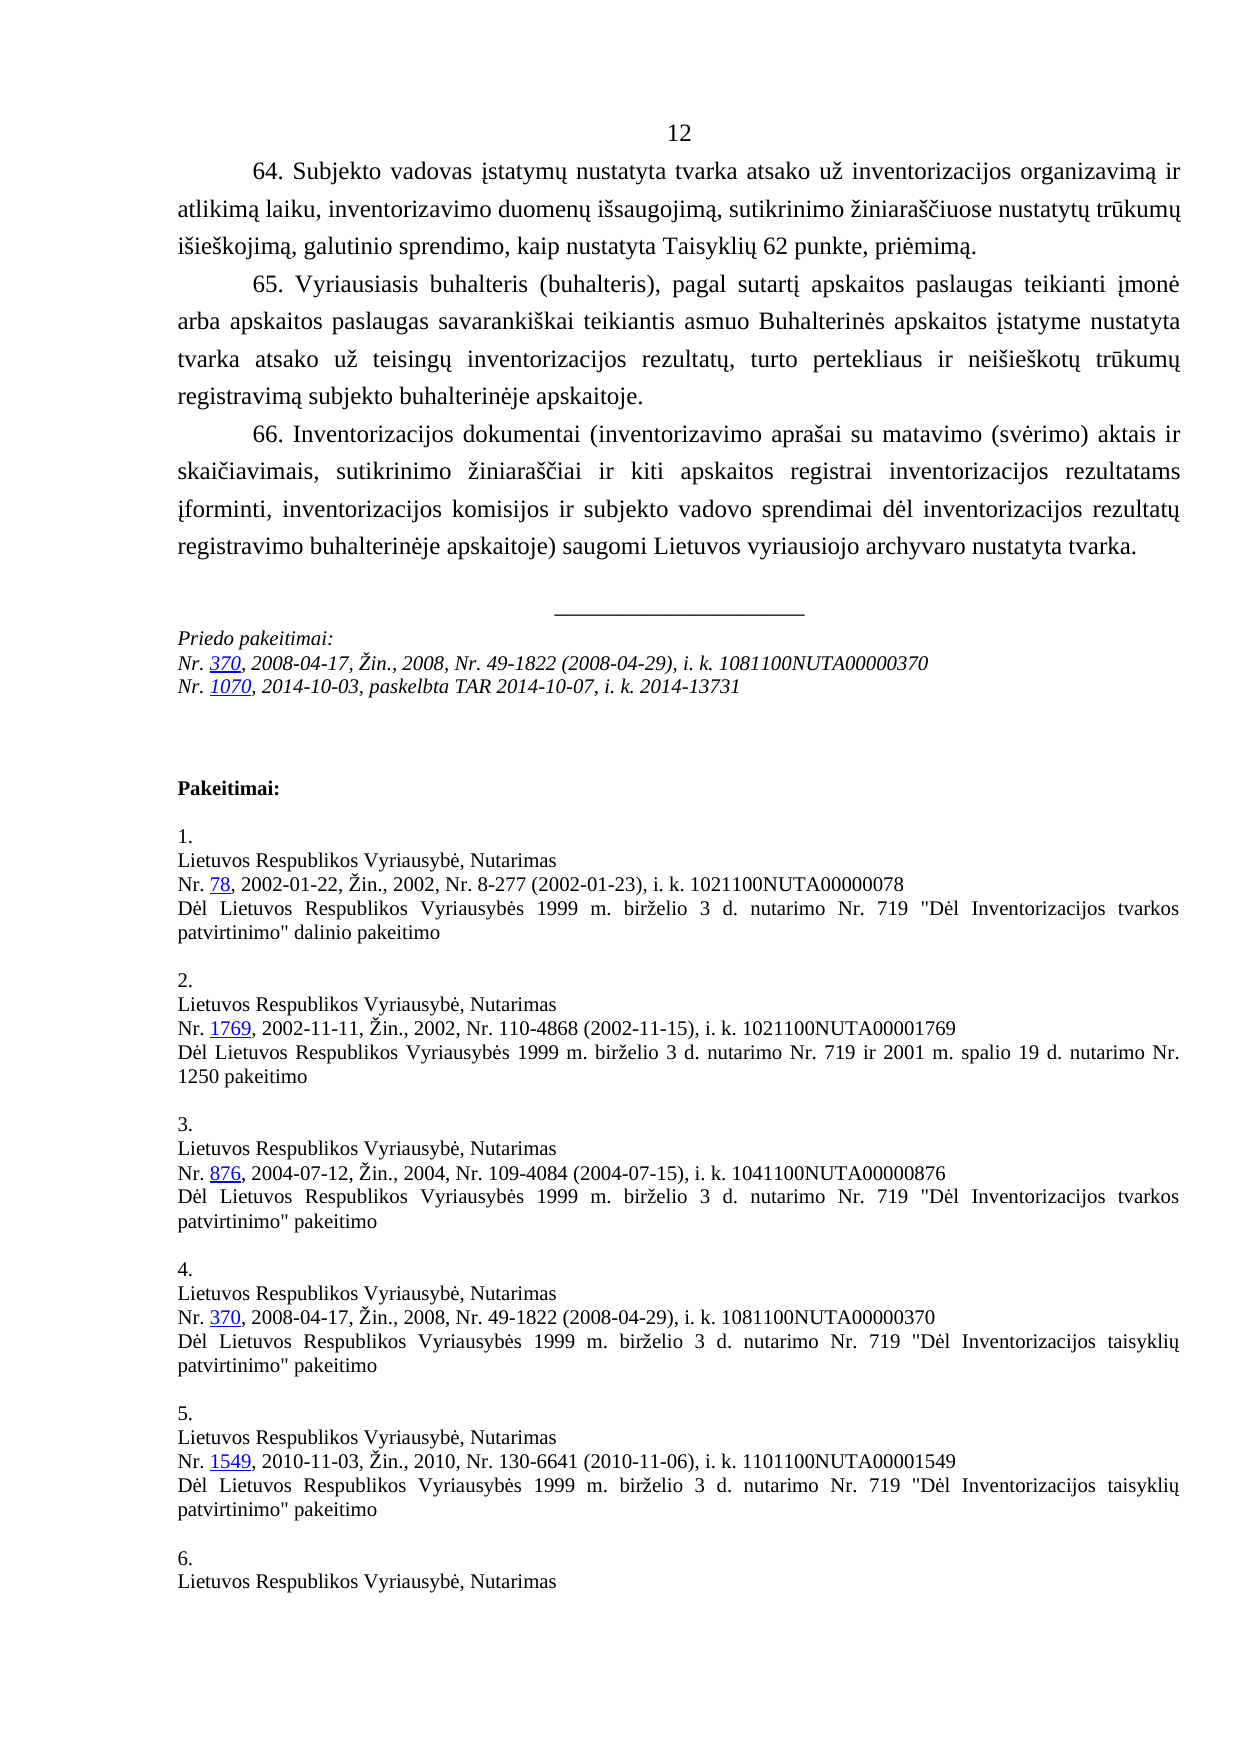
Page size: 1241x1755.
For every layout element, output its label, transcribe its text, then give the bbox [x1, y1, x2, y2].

text Dėl Lietuvos Respublikos Vyriausybės 1999 m. birželio 3 d. nutarimo Nr. 719 ir 2001 m. spalio 19 d. nutarimo Nr. 1250 pakeitimo [177, 1040, 1181, 1088]
text Lietuvos Respublikos Vyriausybė, Nutarimas [177, 1136, 1181, 1160]
text Nr. 876, 2004-07-12, Žin., 2004, Nr. 109-4084 (2004-07-15), i. k. 1041100NUTA00000876 [177, 1160, 1181, 1184]
text 5. [177, 1401, 1181, 1425]
text 1. [177, 823, 1181, 848]
text Dėl Lietuvos Respublikos Vyriausybės 1999 m. birželio 3 d. nutarimo Nr. 719 "Dėl Inventorizacijos tvarkos patvirtinimo" dalinio pakeitimo [177, 896, 1181, 944]
text 3. [177, 1112, 1181, 1136]
text 6. [177, 1545, 1181, 1569]
text Nr. 370, 2008-04-17, Žin., 2008, Nr. 49-1822 (2008-04-29), i. k. 1081100NUTA00000370 [177, 650, 1181, 674]
text 2. [177, 968, 1181, 992]
text Dėl Lietuvos Respublikos Vyriausybės 1999 m. birželio 3 d. nutarimo Nr. 719 "Dėl Inventorizacijos taisyklių patvirtinimo" pakeitimo [177, 1329, 1181, 1377]
text Pakeitimai: [177, 775, 1181, 799]
text Lietuvos Respublikos Vyriausybė, Nutarimas [177, 848, 1181, 872]
text –––––––––––––––––––– [177, 598, 1181, 626]
text Nr. 1549, 2010-11-03, Žin., 2010, Nr. 130-6641 (2010-11-06), i. k. 1101100NUTA00001549 [177, 1449, 1181, 1473]
text Nr. 1070, 2014-10-03, paskelbta TAR 2014-10-07, i. k. 2014-13731 [177, 674, 1181, 698]
text Lietuvos Respublikos Vyriausybė, Nutarimas [177, 1281, 1181, 1305]
text 66. Inventorizacijos dokumentai (inventorizavimo aprašai su matavimo (svėrimo) aktais ir skaičiavimais, sutikrinimo žiniaraščiai ir kiti apskaitos registrai inventorizacijos rezultatams įforminti, inventorizacijos komisijos ir subjekto vadovo sprendimai dėl inventorizacijos rezultatų registravimo buhalterinėje apskaitoje) saugomi Lietuvos vyriausiojo archyvaro nustatyta tvarka. [177, 410, 1181, 560]
text 4. [177, 1257, 1181, 1281]
text Lietuvos Respublikos Vyriausybė, Nutarimas [177, 1569, 1181, 1593]
text Nr. 78, 2002-01-22, Žin., 2002, Nr. 8-277 (2002-01-23), i. k. 1021100NUTA00000078 [177, 872, 1181, 896]
text 64. Subjekto vadovas įstatymų nustatyta tvarka atsako už inventorizacijos organizavimą ir atlikimą laiku, inventorizavimo duomenų išsaugojimą, sutikrinimo žiniaraščiuose nustatytų trūkumų išieškojimą, galutinio sprendimo, kaip nustatyta Taisyklių 62 punkte, priėmimą. [177, 148, 1181, 260]
text Nr. 370, 2008-04-17, Žin., 2008, Nr. 49-1822 (2008-04-29), i. k. 1081100NUTA00000370 [177, 1305, 1181, 1329]
text Priedo pakeitimai: [177, 626, 1181, 650]
text Nr. 1769, 2002-11-11, Žin., 2002, Nr. 110-4868 (2002-11-15), i. k. 1021100NUTA00001769 [177, 1016, 1181, 1040]
text Lietuvos Respublikos Vyriausybė, Nutarimas [177, 1425, 1181, 1449]
text Lietuvos Respublikos Vyriausybė, Nutarimas [177, 992, 1181, 1016]
text Dėl Lietuvos Respublikos Vyriausybės 1999 m. birželio 3 d. nutarimo Nr. 719 "Dėl Inventorizacijos tvarkos patvirtinimo" pakeitimo [177, 1184, 1181, 1233]
text Dėl Lietuvos Respublikos Vyriausybės 1999 m. birželio 3 d. nutarimo Nr. 719 "Dėl Inventorizacijos taisyklių patvirtinimo" pakeitimo [177, 1473, 1181, 1521]
text 65. Vyriausiasis buhalteris (buhalteris), pagal sutartį apskaitos paslaugas teikianti įmonė arba apskaitos paslaugas savarankiškai teikiantis asmuo Buhalterinės apskaitos įstatyme nustatyta tvarka atsako už teisingų inventorizacijos rezultatų, turto pertekliaus ir neišieškotų trūkumų registravimą subjekto buhalterinėje apskaitoje. [177, 260, 1181, 410]
